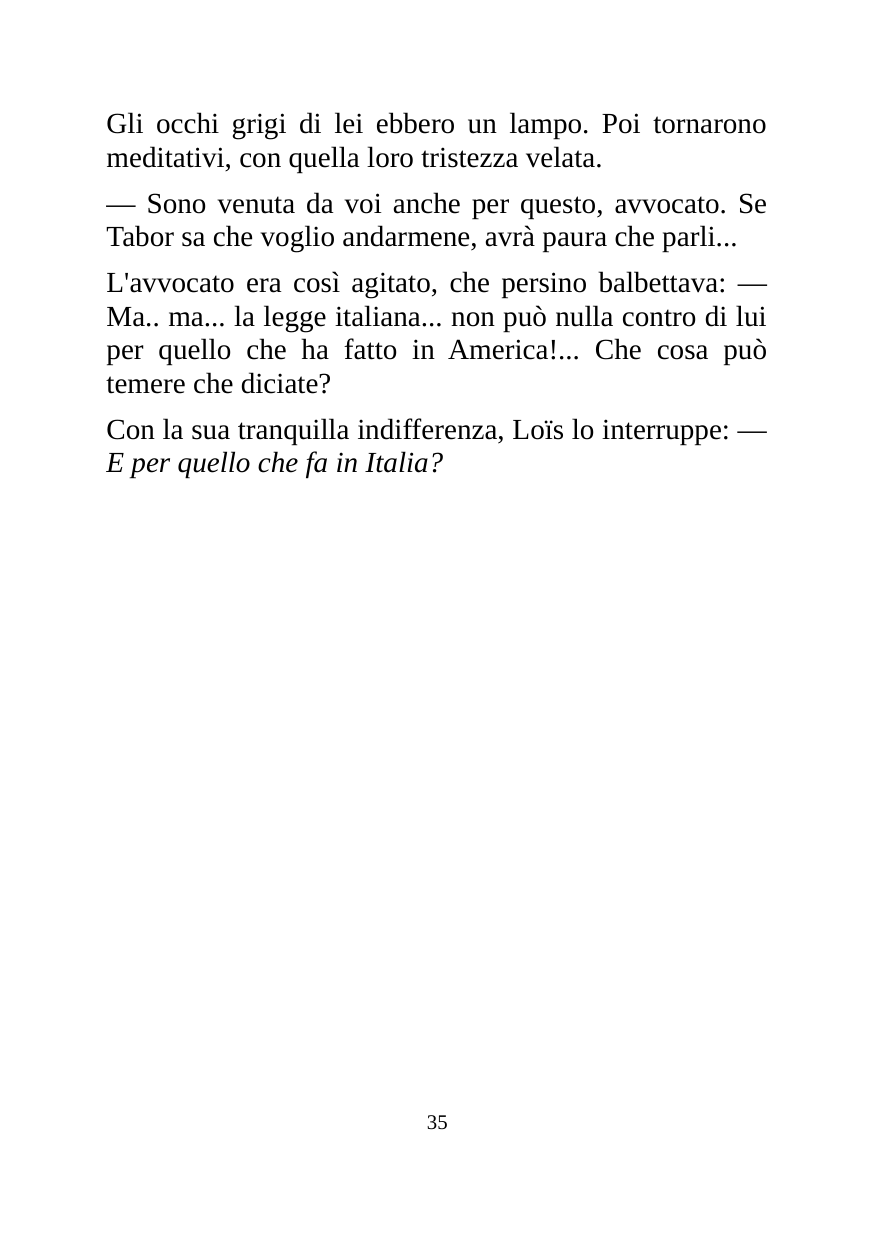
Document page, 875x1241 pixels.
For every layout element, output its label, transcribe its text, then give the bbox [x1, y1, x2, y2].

text — Sono venuta da voi anche per questo, avvocato. Se Tabor sa che voglio andarmene, avrà paura che parli... [106, 186, 768, 253]
text L'avvocato era così agitato, che persino balbettava: — Ma.. ma... la legge italiana... non può nulla contro di lui per quello che ha fatto in America!... Che cosa può temere che diciate? [106, 265, 768, 399]
text Con la sua tranquilla indifferenza, Loïs lo interruppe: — E per quello che fa in Italia? [106, 412, 768, 479]
text Gli occhi grigi di lei ebbero un lampo. Poi tornarono meditativi, con quella loro tristezza velata. [106, 106, 768, 173]
